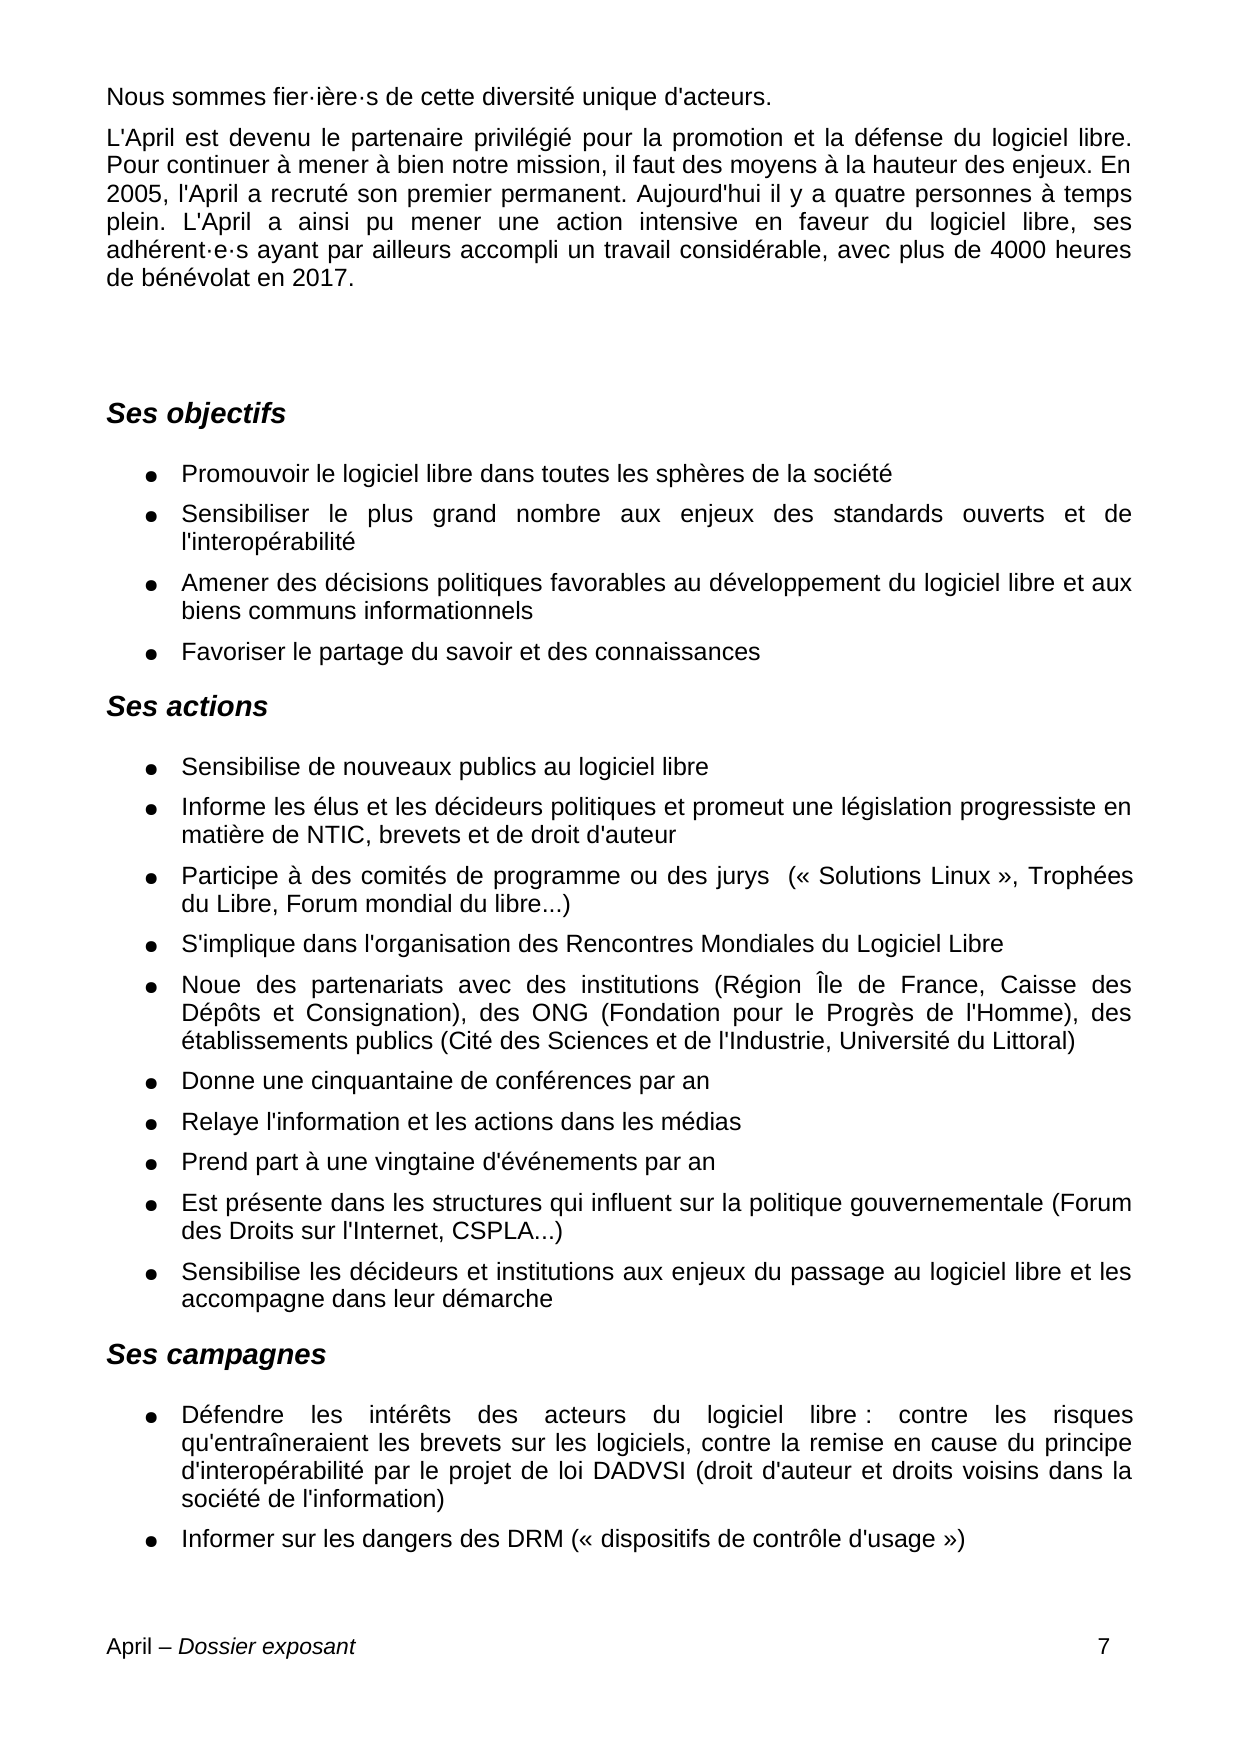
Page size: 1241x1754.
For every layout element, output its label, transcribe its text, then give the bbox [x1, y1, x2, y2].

list Prend part à une vingtaine d'événements par an [144, 1148, 1134, 1176]
text Nous sommes fier·ière·s de cette diversité unique d'acteurs. [106, 83, 1134, 111]
list Est présente dans les structures qui influent sur la politique gouvernementale (Forum des Droits sur l'Internet, CSPLA...) [144, 1189, 1134, 1245]
list Amener des décisions politiques favorables au développement du logiciel libre et aux biens communs informationnels [144, 569, 1134, 625]
list Donne une cinquantaine de conférences par an [144, 1067, 1134, 1095]
list Sensibilise de nouveaux publics au logiciel libre [144, 752, 1134, 780]
list Informe les élus et les décideurs politiques et promeut une législation progressiste en matière de NTIC, brevets et de droit d'auteur [144, 793, 1134, 849]
text L'April est devenu le partenaire privilégié pour la promotion et la défense du logiciel libre. Pour continuer à mener à bien notre mission, il faut des moyens à la hauteur des enjeux. En 2005, l'April a recruté son premier permanent. Aujourd'hui il y a quatre personnes à temps plein. L'April a ainsi pu mener une action intensive en faveur du logiciel libre, ses adhérent·e·s ayant par ailleurs accompli un travail considérable, avec plus de 4000 heures de bénévolat en 2017. [106, 123, 1134, 291]
subtitle Ses objectifs [106, 397, 1134, 430]
list Participe à des comités de programme ou des jurys (« Solutions Linux », Trophées du Libre, Forum mondial du libre...) [144, 861, 1134, 917]
list Promouvoir le logiciel libre dans toutes les sphères de la société [144, 459, 1134, 488]
list Défendre les intérêts des acteurs du logiciel libre : contre les risques qu'entraîneraient les brevets sur les logiciels, contre la remise en cause du principe d'interopérabilité par le projet de loi DADVSI (droit d'auteur et droits voisins dans la société de l'information) [144, 1400, 1134, 1512]
list Noue des partenariats avec des institutions (Région Île de France, Caisse des Dépôts et Consignation), des ONG (Fondation pour le Progrès de l'Homme), des établissements publics (Cité des Sciences et de l'Industrie, Université du Littoral) [144, 971, 1134, 1054]
subtitle Ses actions [106, 690, 1134, 723]
list Favoriser le partage du savoir et des connaissances [144, 637, 1134, 665]
list Sensibiliser le plus grand nombre aux enjeux des standards ouverts et de l'interopérabilité [144, 500, 1134, 556]
list Sensibilise les décideurs et institutions aux enjeux du passage au logiciel libre et les accompagne dans leur démarche [144, 1257, 1134, 1313]
subtitle Ses campagnes [106, 1338, 1134, 1371]
list Informer sur les dangers des DRM (« dispositifs de contrôle d'usage ») [144, 1525, 1134, 1553]
list Relaye l'information et les actions dans les médias [144, 1108, 1134, 1136]
list S'implique dans l'organisation des Rencontres Mondiales du Logiciel Libre [144, 930, 1134, 958]
